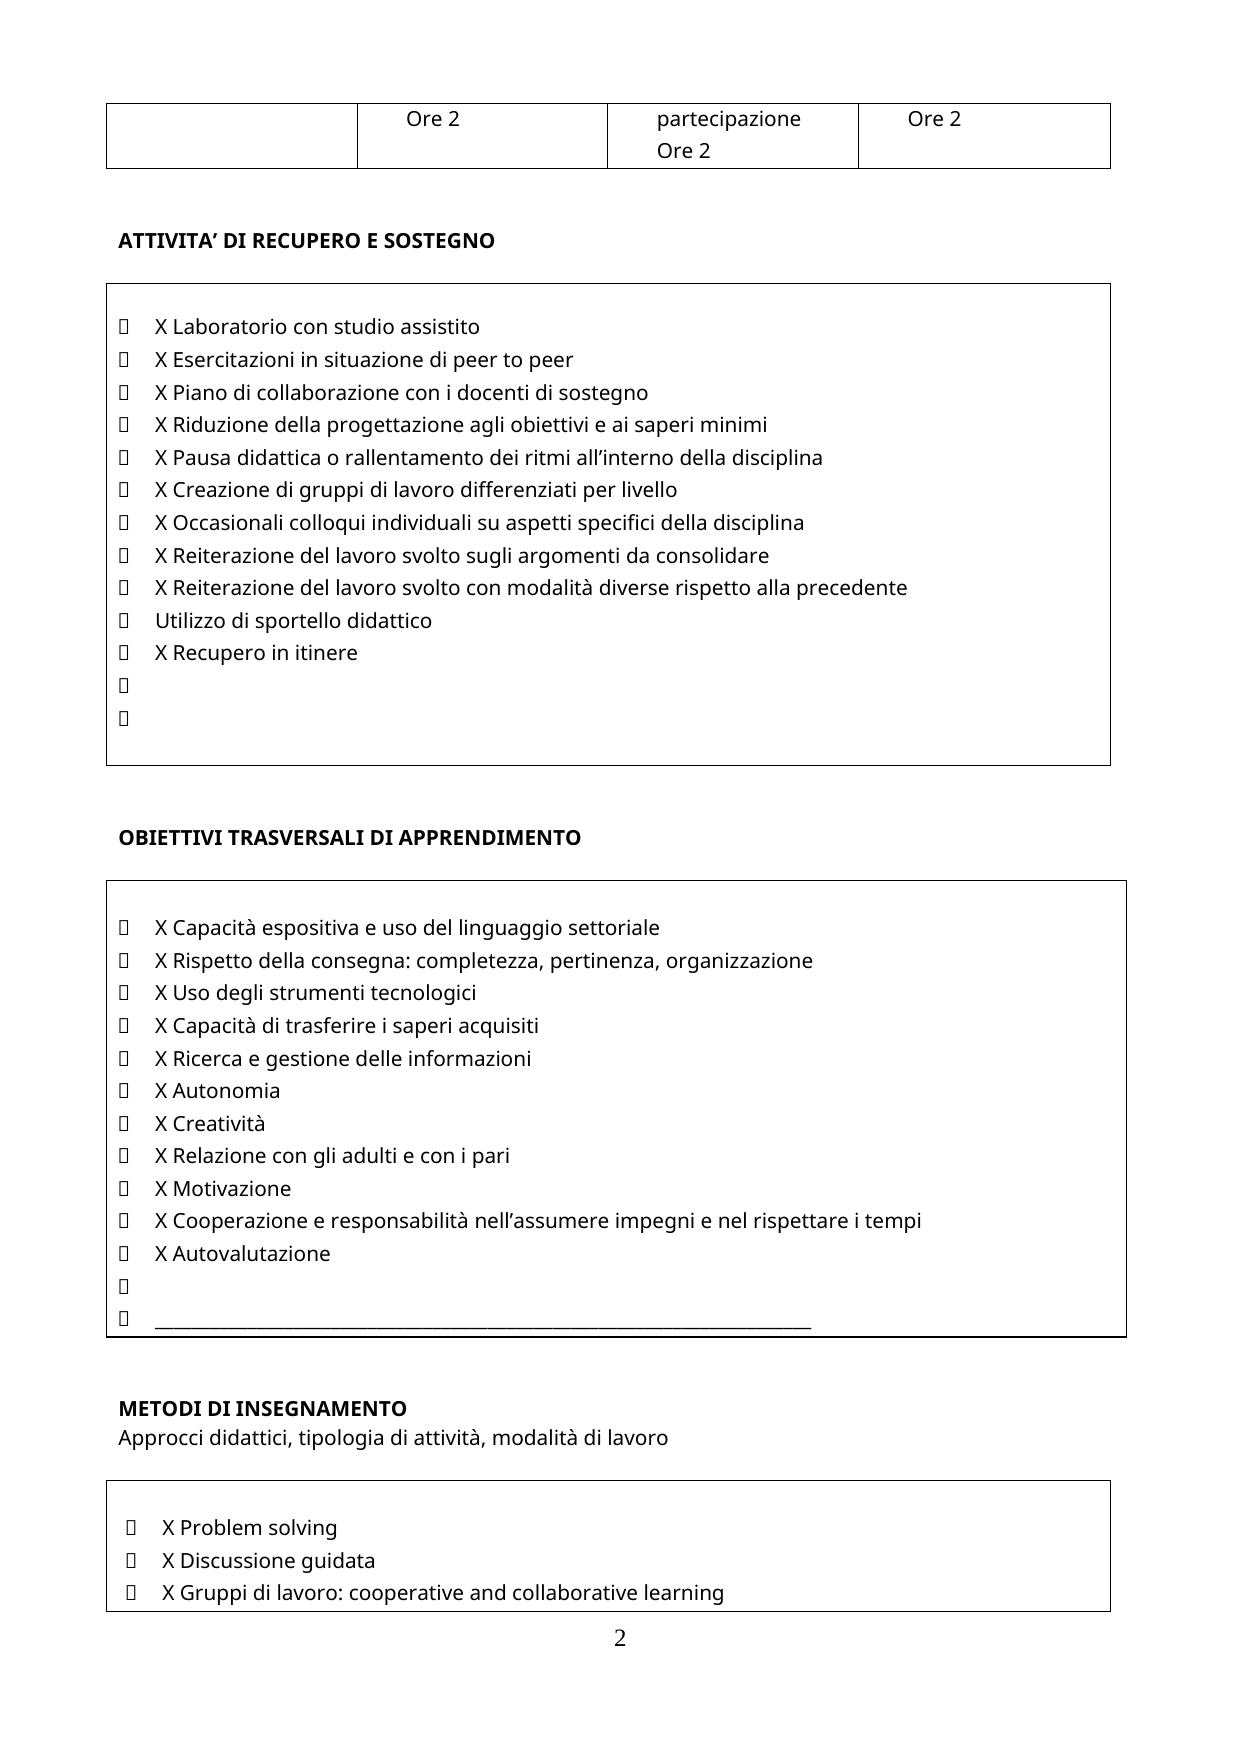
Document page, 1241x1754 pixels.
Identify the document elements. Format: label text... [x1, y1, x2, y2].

table_cell Ore 2 [859, 104, 1110, 168]
text ATTIVITA’ DI RECUPERO E SOSTEGNO [118, 226, 1122, 254]
subtitle Approcci didattici, tipologia di attività, modalità di lavoro [118, 1423, 1122, 1451]
text OBIETTIVI TRASVERSALI DI APPRENDIMENTO [118, 823, 1122, 851]
text METODI DI INSEGNAMENTO [118, 1394, 1122, 1423]
table_header X Capacità espositiva e uso del linguaggio settoriale X Rispetto della consegna: completezza, pertinenza, organizzazione X Uso degli strumenti tecnologici X Capacità di trasferire i saperi acquisiti X Ricerca e gestione delle informazioni X Autonomia X Creatività X Relazione con gli adulti e con i pari X Motivazione X Cooperazione e responsabilità nell’assumere impegni e nel rispettare i tempi X Autovalutazione _______________________________________________________________________ [107, 881, 1126, 1336]
table_header X Problem solving X Discussione guidata X Gruppi di lavoro: cooperative and collaborative learning X Formalizzazione dei risultati X Esercitazioni pratiche in classe e in laboratori, individuali e in piccoli gruppi X Lettura, interpretazione e produzione di tabelle e grafici X Elaborazione di dati statistici X Stesura di relazioni X Produzione di rappresentazioni grafiche e modelli Lezione interattiva Lezione differita X Lezione frontale Osservazione diretta di sistemi, fenomeni ed eventi, anche con attività sul campo X Produzione di modelli X Ricerca, archiviazione ed elaborazione delle informazioni X Produzione di sunti e schemi X Produzione di mappe concettuali e mentali Invio di materiale e consegne su classroom Indagine attraverso fonti web [107, 1481, 1110, 1611]
table_cell Ore 2 [358, 104, 607, 168]
table_cell partecipazione Ore 2 [608, 104, 858, 168]
table_header X Laboratorio con studio assistito X Esercitazioni in situazione di peer to peer X Piano di collaborazione con i docenti di sostegno X Riduzione della progettazione agli obiettivi e ai saperi minimi X Pausa didattica o rallentamento dei ritmi all’interno della disciplina X Creazione di gruppi di lavoro differenziati per livello X Occasionali colloqui individuali su aspetti specifici della disciplina X Reiterazione del lavoro svolto sugli argomenti da consolidare X Reiterazione del lavoro svolto con modalità diverse rispetto alla precedente Utilizzo di sportello didattico X Recupero in itinere [107, 284, 1110, 765]
table_cell [107, 104, 357, 168]
